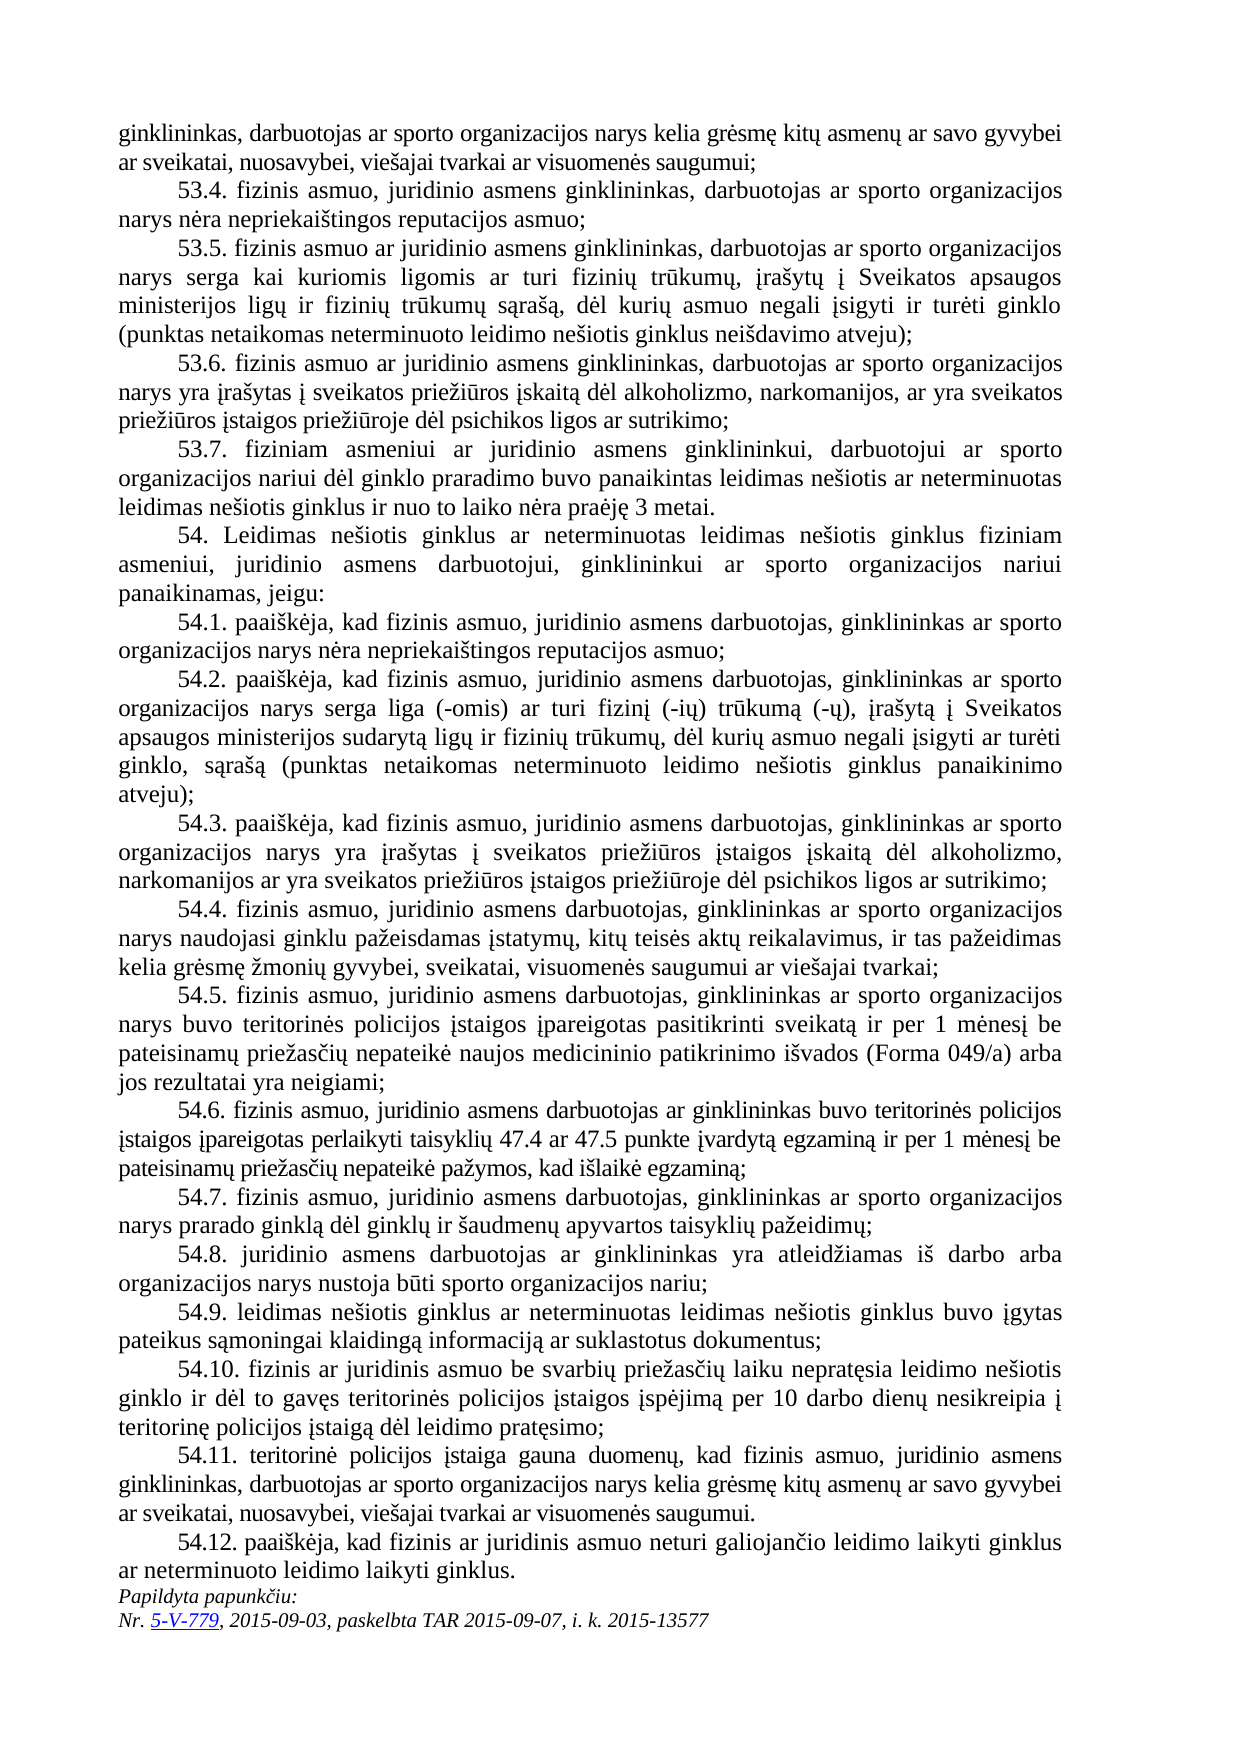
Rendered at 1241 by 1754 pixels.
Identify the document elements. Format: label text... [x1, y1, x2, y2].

text 54.8. juridinio asmens darbuotojas ar ginklininkas yra atleidžiamas iš darbo arba organizacijos narys nustoja būti sporto organizacijos nariu; [118, 1239, 1063, 1297]
text 54.1. paaiškėja, kad fizinis asmuo, juridinio asmens darbuotojas, ginklininkas ar sporto organizacijos narys nėra nepriekaištingos reputacijos asmuo; [118, 607, 1063, 664]
text 53.5. fizinis asmuo ar juridinio asmens ginklininkas, darbuotojas ar sporto organizacijos narys serga kai kuriomis ligomis ar turi fizinių trūkumų, įrašytų į Sveikatos apsaugos ministerijos ligų ir fizinių trūkumų sąrašą, dėl kurių asmuo negali įsigyti ir turėti ginklo (punktas netaikomas neterminuoto leidimo nešiotis ginklus neišdavimo atveju); [118, 233, 1063, 348]
text 54.4. fizinis asmuo, juridinio asmens darbuotojas, ginklininkas ar sporto organizacijos narys naudojasi ginklu pažeisdamas įstatymų, kitų teisės aktų reikalavimus, ir tas pažeidimas kelia grėsmę žmonių gyvybei, sveikatai, visuomenės saugumui ar viešajai tvarkai; [118, 894, 1063, 981]
text 54.9. leidimas nešiotis ginklus ar neterminuotas leidimas nešiotis ginklus buvo įgytas pateikus sąmoningai klaidingą informaciją ar suklastotus dokumentus; [118, 1297, 1063, 1354]
text 53.4. fizinis asmuo, juridinio asmens ginklininkas, darbuotojas ar sporto organizacijos narys nėra nepriekaištingos reputacijos asmuo; [118, 176, 1063, 233]
text Nr. 5-V-779, 2015-09-03, paskelbta TAR 2015-09-07, i. k. 2015-13577 [118, 1608, 1063, 1632]
text 54. Leidimas nešiotis ginklus ar neterminuotas leidimas nešiotis ginklus fiziniam asmeniui, juridinio asmens darbuotojui, ginklininkui ar sporto organizacijos nariui panaikinamas, jeigu: [118, 521, 1063, 607]
text 54.11. teritorinė policijos įstaiga gauna duomenų, kad fizinis asmuo, juridinio asmens ginklininkas, darbuotojas ar sporto organizacijos narys kelia grėsmę kitų asmenų ar savo gyvybei ar sveikatai, nuosavybei, viešajai tvarkai ar visuomenės saugumui. [118, 1441, 1063, 1527]
text 53.6. fizinis asmuo ar juridinio asmens ginklininkas, darbuotojas ar sporto organizacijos narys yra įrašytas į sveikatos priežiūros įskaitą dėl alkoholizmo, narkomanijos, ar yra sveikatos priežiūros įstaigos priežiūroje dėl psichikos ligos ar sutrikimo; [118, 348, 1063, 434]
text 54.3. paaiškėja, kad fizinis asmuo, juridinio asmens darbuotojas, ginklininkas ar sporto organizacijos narys yra įrašytas į sveikatos priežiūros įstaigos įskaitą dėl alkoholizmo, narkomanijos ar yra sveikatos priežiūros įstaigos priežiūroje dėl psichikos ligos ar sutrikimo; [118, 808, 1063, 894]
text 54.2. paaiškėja, kad fizinis asmuo, juridinio asmens darbuotojas, ginklininkas ar sporto organizacijos narys serga liga (-omis) ar turi fizinį (-ių) trūkumą (-ų), įrašytą į Sveikatos apsaugos ministerijos sudarytą ligų ir fizinių trūkumų, dėl kurių asmuo negali įsigyti ar turėti ginklo, sąrašą (punktas netaikomas neterminuoto leidimo nešiotis ginklus panaikinimo atveju); [118, 664, 1063, 808]
text 54.5. fizinis asmuo, juridinio asmens darbuotojas, ginklininkas ar sporto organizacijos narys buvo teritorinės policijos įstaigos įpareigotas pasitikrinti sveikatą ir per 1 mėnesį be pateisinamų priežasčių nepateikė naujos medicininio patikrinimo išvados (Forma 049/a) arba jos rezultatai yra neigiami; [118, 981, 1063, 1096]
text 54.7. fizinis asmuo, juridinio asmens darbuotojas, ginklininkas ar sporto organizacijos narys prarado ginklą dėl ginklų ir šaudmenų apyvartos taisyklių pažeidimų; [118, 1182, 1063, 1239]
text Papildyta papunkčiu: [118, 1584, 1063, 1608]
text 54.10. fizinis ar juridinis asmuo be svarbių priežasčių laiku nepratęsia leidimo nešiotis ginklo ir dėl to gavęs teritorinės policijos įstaigos įspėjimą per 10 darbo dienų nesikreipia į teritorinę policijos įstaigą dėl leidimo pratęsimo; [118, 1354, 1063, 1441]
text 53.7. fiziniam asmeniui ar juridinio asmens ginklininkui, darbuotojui ar sporto organizacijos nariui dėl ginklo praradimo buvo panaikintas leidimas nešiotis ar neterminuotas leidimas nešiotis ginklus ir nuo to laiko nėra praėję 3 metai. [118, 434, 1063, 521]
text 54.12. paaiškėja, kad fizinis ar juridinis asmuo neturi galiojančio leidimo laikyti ginklus ar neterminuoto leidimo laikyti ginklus. [118, 1527, 1063, 1584]
text ginklininkas, darbuotojas ar sporto organizacijos narys kelia grėsmę kitų asmenų ar savo gyvybei ar sveikatai, nuosavybei, viešajai tvarkai ar visuomenės saugumui; [118, 118, 1063, 176]
text 54.6. fizinis asmuo, juridinio asmens darbuotojas ar ginklininkas buvo teritorinės policijos įstaigos įpareigotas perlaikyti taisyklių 47.4 ar 47.5 punkte įvardytą egzaminą ir per 1 mėnesį be pateisinamų priežasčių nepateikė pažymos, kad išlaikė egzaminą; [118, 1096, 1063, 1182]
